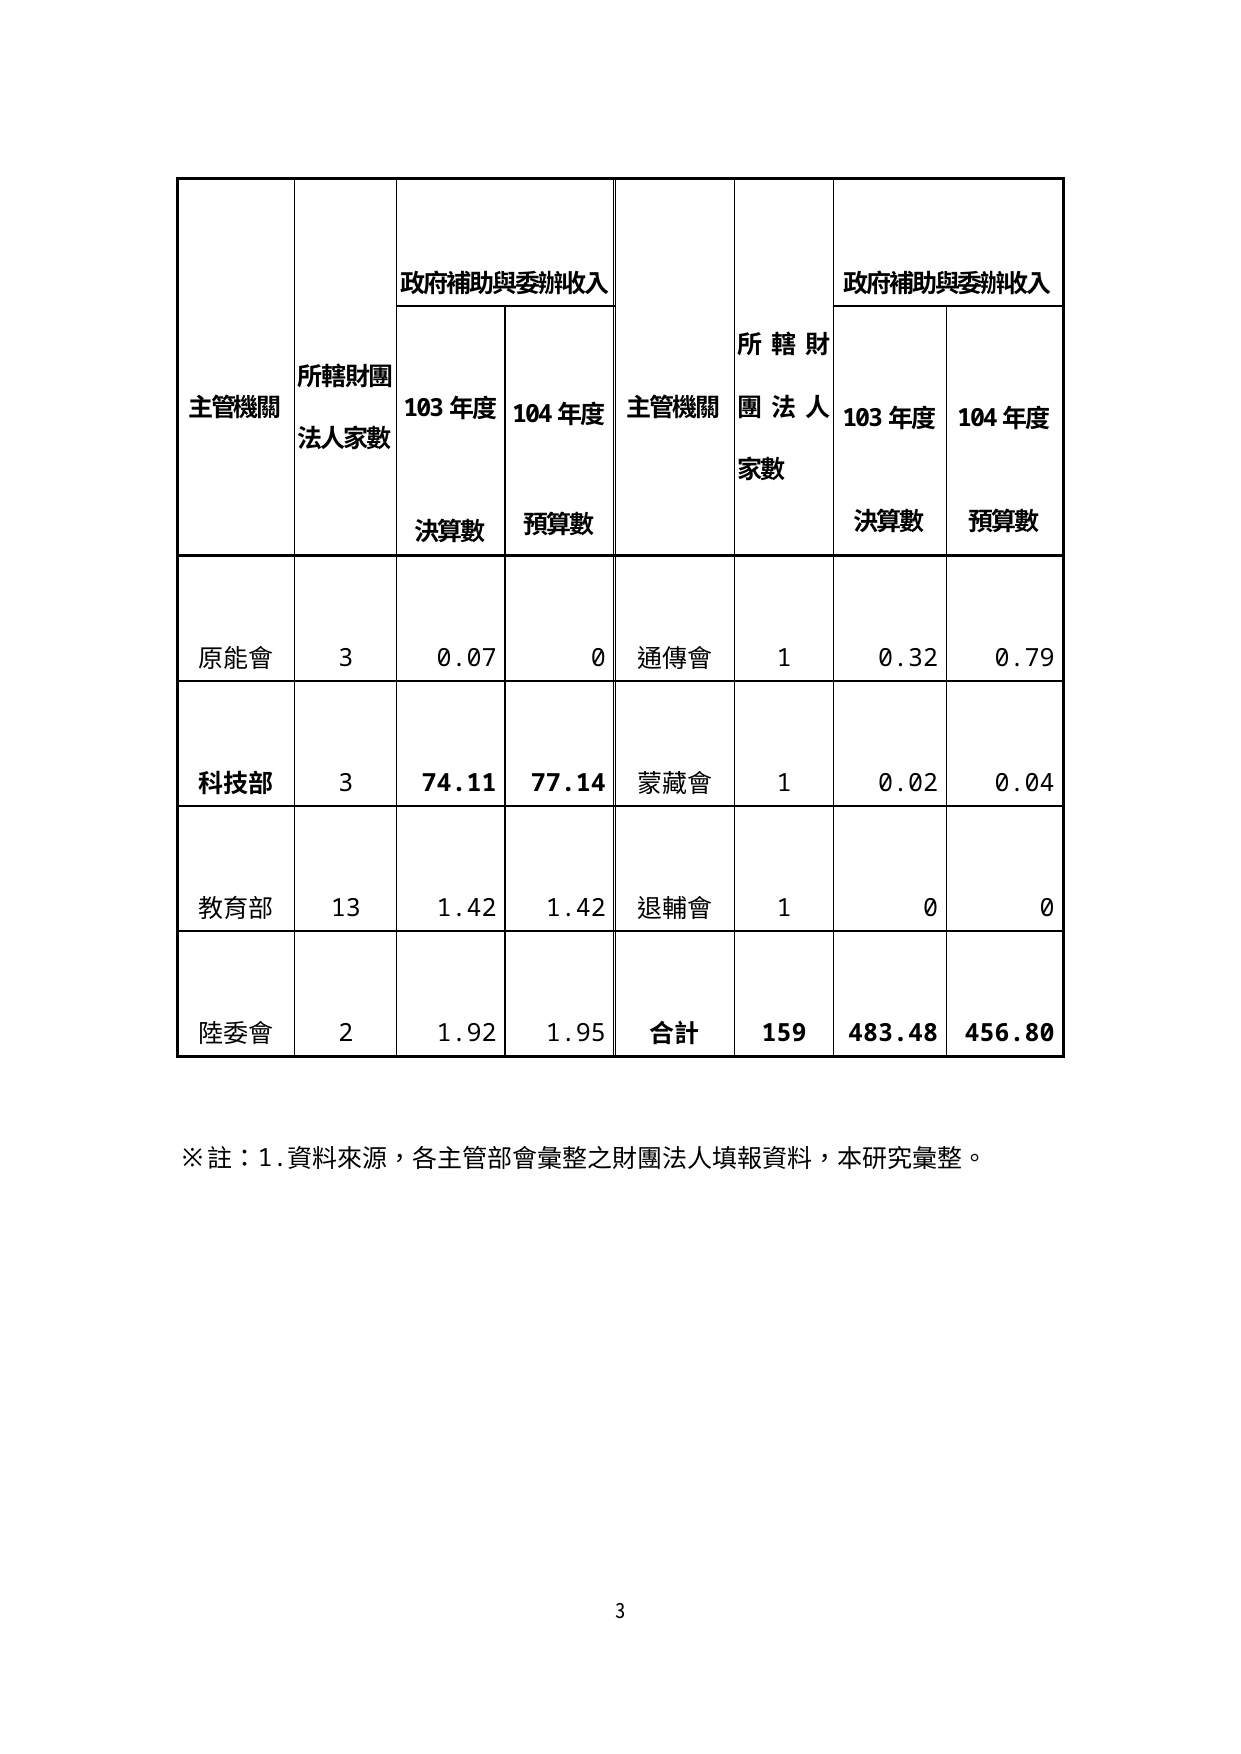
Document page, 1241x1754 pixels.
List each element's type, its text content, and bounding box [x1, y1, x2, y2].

table_cell 3 [295, 557, 396, 680]
table_cell 教育部 [179, 807, 294, 930]
table_header 所轄財團法人家數 [295, 180, 396, 553]
table_header 主管機關 [179, 180, 294, 553]
table_cell 0 [834, 807, 946, 930]
table_cell 159 [735, 932, 833, 1055]
table_cell 科技部 [179, 682, 294, 805]
table_header 主管機關 [616, 180, 734, 553]
table_cell 3 [295, 682, 396, 805]
table_header 所轄財團法人家數 [735, 180, 833, 553]
table_cell 0.02 [834, 682, 946, 805]
table_cell 退輔會 [616, 807, 734, 930]
table_cell 合計 [616, 932, 734, 1055]
table_cell 陸委會 [179, 932, 294, 1055]
table_header 政府補助與委辦收入 [834, 180, 1062, 305]
table_cell 0.07 [397, 557, 504, 680]
table_cell 0.32 [834, 557, 946, 680]
table_cell 1.92 [397, 932, 504, 1055]
table_cell 1.95 [506, 932, 613, 1055]
table_cell 0.04 [947, 682, 1062, 805]
table_cell 1 [735, 682, 833, 805]
table_cell 104年度 預算數 [947, 307, 1062, 553]
table_cell 103年度 決算數 [397, 307, 504, 553]
table_cell 483.48 [834, 932, 946, 1055]
table_cell 1.42 [506, 807, 613, 930]
table_header 政府補助與委辦收入 [397, 180, 613, 305]
table_cell 103年度 決算數 [834, 307, 946, 553]
table_cell 0 [947, 807, 1062, 930]
table_cell 104年度 預算數 [506, 307, 613, 553]
table_cell 74.11 [397, 682, 504, 805]
table_cell 1 [735, 807, 833, 930]
text ※註：1.資料來源，各主管部會彙整之財團法人填報資料，本研究彙整。 [177, 1115, 1063, 1177]
table_cell 77.14 [506, 682, 613, 805]
table_cell 蒙藏會 [616, 682, 734, 805]
table_cell 原能會 [179, 557, 294, 680]
table_cell 通傳會 [616, 557, 734, 680]
table_cell 0.79 [947, 557, 1062, 680]
table_cell 1.42 [397, 807, 504, 930]
table_cell 2 [295, 932, 396, 1055]
table_cell 1 [735, 557, 833, 680]
table_cell 456.80 [947, 932, 1062, 1055]
table_cell 13 [295, 807, 396, 930]
table_cell 0 [506, 557, 613, 680]
